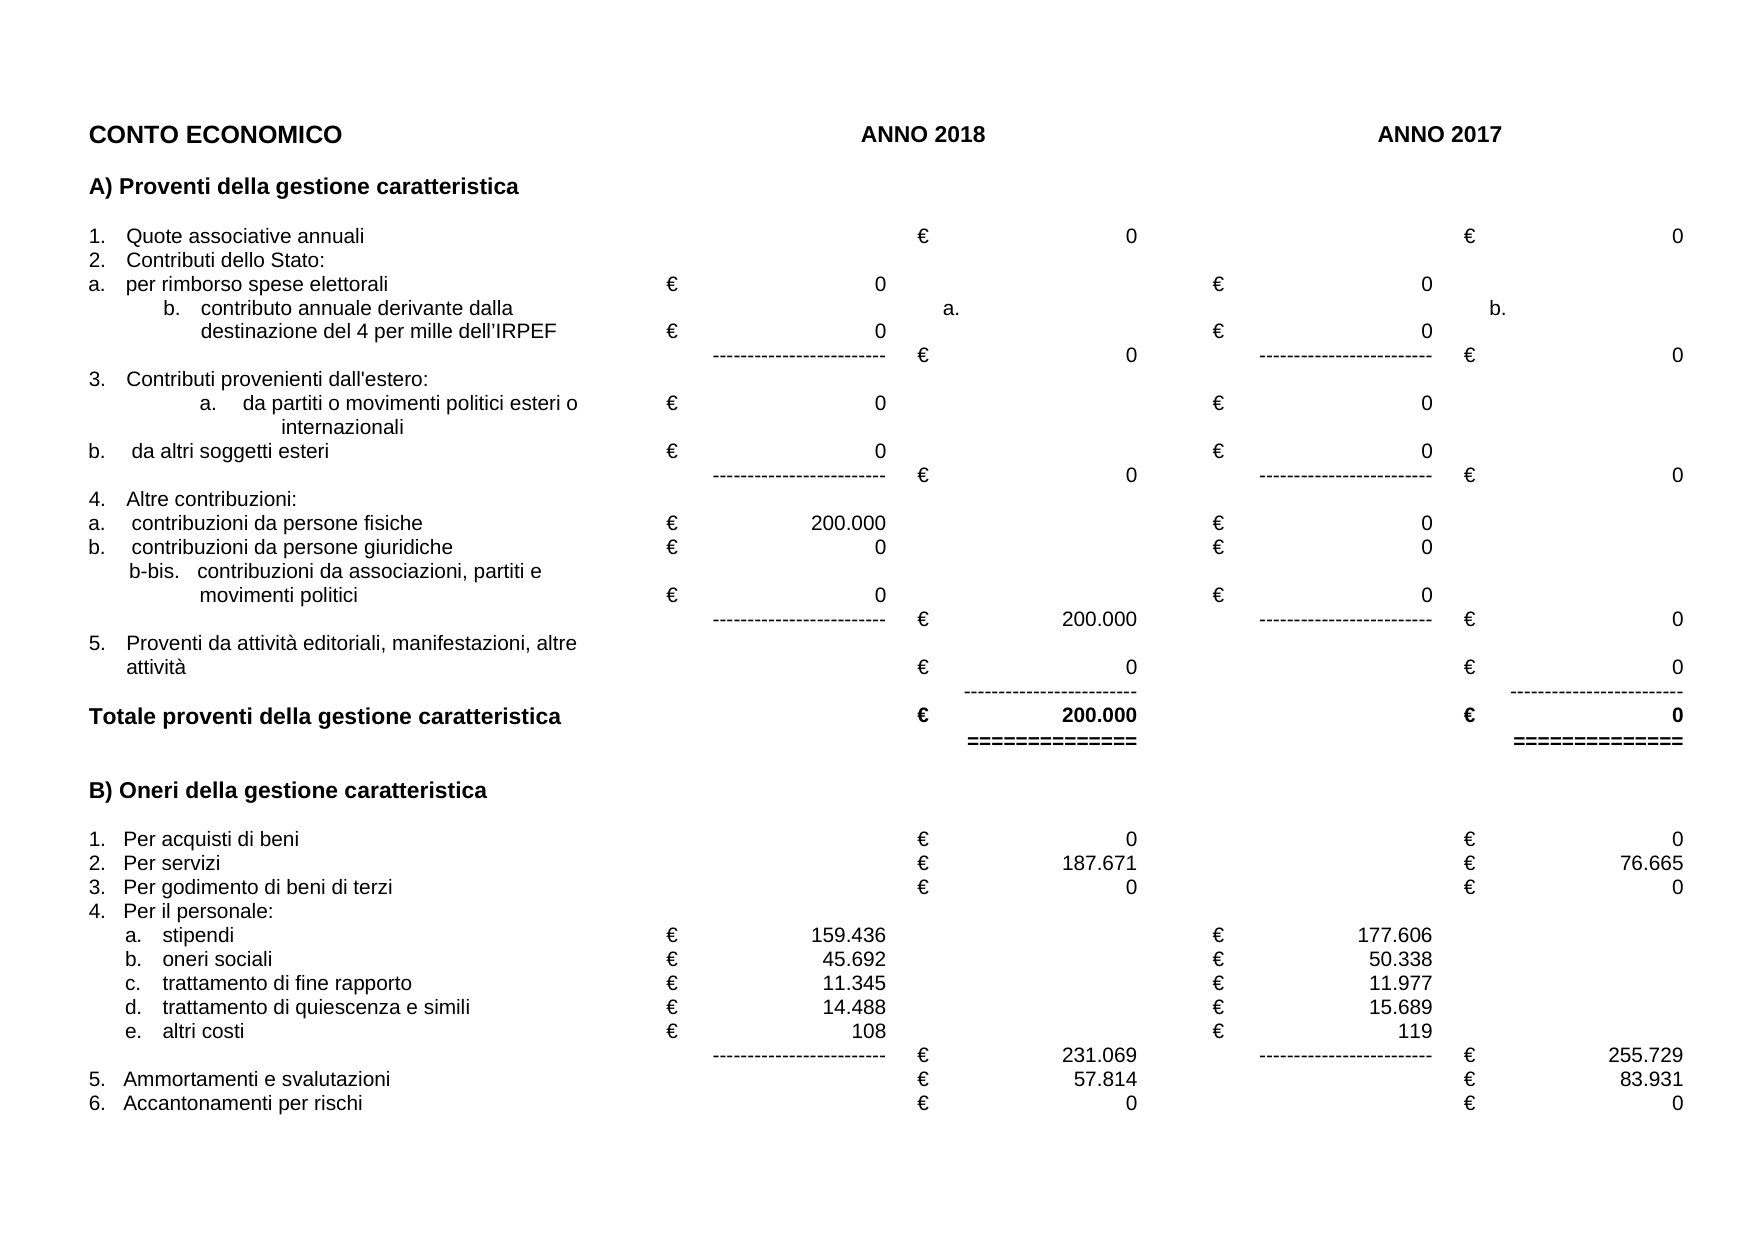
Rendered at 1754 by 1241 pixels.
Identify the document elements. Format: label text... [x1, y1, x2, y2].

table_cell 177.606 [1248, 923, 1440, 947]
table_cell [1144, 367, 1189, 391]
table_cell [1499, 803, 1691, 827]
table_cell [642, 1067, 701, 1091]
table_cell [893, 511, 952, 535]
table_cell 231.069 [953, 1043, 1144, 1067]
table_cell [1144, 248, 1189, 271]
table_cell ------------------------- [701, 1043, 893, 1067]
table_cell 14.488 [701, 995, 893, 1019]
table_cell € [1440, 463, 1499, 487]
table_cell [1499, 753, 1691, 777]
table_cell 0 [1248, 535, 1440, 559]
table_cell [893, 803, 952, 827]
table_cell 0 [701, 391, 893, 439]
table_cell 5. Proventi da attività editoriali, manifestazioni, altre attività [81, 631, 642, 679]
table_cell [1144, 827, 1189, 851]
table_cell [893, 1019, 952, 1043]
table_cell 3. Per godimento di beni di terzi [81, 875, 642, 899]
table_cell [1189, 753, 1248, 777]
table_cell [1499, 923, 1691, 947]
table_cell 0 [1248, 391, 1440, 439]
table_cell [1440, 367, 1499, 391]
table_cell [1499, 391, 1691, 439]
table_cell € [893, 343, 952, 367]
table_cell [1144, 899, 1189, 923]
table_cell [953, 777, 1144, 803]
table_header [642, 121, 701, 149]
table_cell [953, 923, 1144, 947]
table_cell [893, 149, 952, 173]
table_cell 45.692 [701, 947, 893, 971]
table_cell € [642, 923, 701, 947]
table_cell [701, 487, 893, 511]
table_cell [1248, 1091, 1440, 1115]
table_cell [1144, 703, 1189, 729]
table_cell [1440, 1019, 1499, 1043]
table_cell [701, 200, 893, 223]
table_cell [1248, 173, 1440, 199]
table_cell 2. Contributi dello Stato: [81, 248, 642, 271]
table_cell [1248, 1067, 1440, 1091]
table_cell [893, 559, 952, 607]
table_cell [1499, 995, 1691, 1019]
table_header [1144, 121, 1189, 149]
table_cell [701, 679, 893, 703]
table_cell € [893, 1043, 952, 1067]
table_cell [642, 224, 701, 247]
table_cell [1248, 777, 1440, 803]
table_cell 1. Quote associative annuali [81, 224, 642, 247]
table_cell [893, 995, 952, 1019]
table_cell € [893, 851, 952, 875]
table_cell [1499, 271, 1691, 295]
table_cell [953, 995, 1144, 1019]
table_cell ============== [1499, 729, 1691, 753]
table_cell [81, 1043, 642, 1067]
table_cell [1144, 487, 1189, 511]
table_cell 0 [1499, 463, 1691, 487]
table_cell [1144, 1091, 1189, 1115]
table_cell € [893, 827, 952, 851]
table_cell [953, 367, 1144, 391]
table_cell [1499, 777, 1691, 803]
table_cell [1248, 803, 1440, 827]
table_cell [953, 295, 1144, 343]
table_cell [642, 703, 701, 729]
table_cell [1499, 200, 1691, 223]
table_cell [1440, 923, 1499, 947]
table_cell [893, 391, 952, 439]
table_cell [1144, 559, 1189, 607]
table_header CONTO ECONOMICO [81, 121, 642, 149]
table_cell c. trattamento di fine rapporto [81, 971, 642, 995]
table_cell 4. Altre contribuzioni: [81, 487, 642, 511]
table_cell [893, 947, 952, 971]
table_cell [1189, 1043, 1248, 1067]
table_cell 0 [1499, 343, 1691, 367]
table_cell [1440, 173, 1499, 199]
table_cell 0 [1499, 703, 1691, 729]
table_cell € [893, 463, 952, 487]
table_cell ------------------------- [701, 343, 893, 367]
table_cell 0 [953, 827, 1144, 851]
table_cell [953, 947, 1144, 971]
table_cell [81, 679, 642, 703]
table_cell [1440, 559, 1499, 607]
table_cell ------------------------- [1248, 343, 1440, 367]
table_cell € [1189, 947, 1248, 971]
table_cell B) Oneri della gestione caratteristica [81, 777, 642, 803]
table_cell € [1189, 1019, 1248, 1043]
table_cell € [1440, 851, 1499, 875]
table_cell [893, 367, 952, 391]
table_cell 0 [1248, 295, 1440, 343]
table_cell [1440, 679, 1499, 703]
table_cell [1189, 729, 1248, 753]
table_cell [701, 631, 893, 679]
table_cell € [642, 295, 701, 343]
table_cell € [1440, 224, 1499, 247]
table_cell [701, 753, 893, 777]
table_cell € [642, 971, 701, 995]
table_cell € [1189, 535, 1248, 559]
table_cell [953, 200, 1144, 223]
table_cell 108 [701, 1019, 893, 1043]
table_cell [1440, 803, 1499, 827]
table_cell [1440, 995, 1499, 1019]
table_cell 76.665 [1499, 851, 1691, 875]
table_cell [1440, 391, 1499, 439]
table_cell € [1440, 703, 1499, 729]
table_cell € [1189, 559, 1248, 607]
table_cell € [1440, 631, 1499, 679]
table_cell b. oneri sociali [81, 947, 642, 971]
table_cell [953, 271, 1144, 295]
table_cell [1499, 947, 1691, 971]
table_cell [81, 753, 642, 777]
table_cell [701, 248, 893, 271]
table_cell [953, 511, 1144, 535]
table_cell [893, 535, 952, 559]
table_cell 6. Accantonamenti per rischi [81, 1091, 642, 1115]
table_cell [953, 149, 1144, 173]
table_cell € [1440, 875, 1499, 899]
table_cell [1440, 248, 1499, 271]
table_cell [1144, 463, 1189, 487]
table_cell [953, 391, 1144, 439]
table_cell [1189, 827, 1248, 851]
table_cell [1189, 248, 1248, 271]
table_cell 187.671 [953, 851, 1144, 875]
table_cell 159.436 [701, 923, 893, 947]
table_cell [893, 899, 952, 923]
table_cell [81, 607, 642, 631]
table_cell 0 [1248, 271, 1440, 295]
table_cell [642, 1043, 701, 1067]
table_cell [1248, 200, 1440, 223]
table_cell 0 [1499, 224, 1691, 247]
table_cell 0 [1499, 875, 1691, 899]
table_cell 1. Per acquisti di beni [81, 827, 642, 851]
table_cell ------------------------- [1248, 607, 1440, 631]
table_cell [1440, 511, 1499, 535]
table_cell [1144, 391, 1189, 439]
table_cell [1144, 607, 1189, 631]
table_cell [642, 463, 701, 487]
table_cell € [1189, 923, 1248, 947]
table_cell [893, 271, 952, 295]
table_cell 15.689 [1248, 995, 1440, 1019]
table_cell 0 [701, 271, 893, 295]
table_cell [1144, 1067, 1189, 1091]
table_cell [1144, 971, 1189, 995]
table_cell [1189, 200, 1248, 223]
table_cell [1144, 947, 1189, 971]
table_cell [642, 248, 701, 271]
table_cell 50.338 [1248, 947, 1440, 971]
table_cell trattamento di quiescenza e simili [81, 995, 642, 1019]
table_cell Totale proventi della gestione caratteristica [81, 703, 642, 729]
table_cell [81, 463, 642, 487]
table_cell 200.000 [701, 511, 893, 535]
table_cell € [893, 703, 952, 729]
table_cell € [1440, 1067, 1499, 1091]
table_cell € [893, 631, 952, 679]
table_cell [1440, 535, 1499, 559]
table_cell [1440, 200, 1499, 223]
table_cell [701, 1067, 893, 1091]
table_cell [642, 631, 701, 679]
table_cell 0 [953, 463, 1144, 487]
table_cell 0 [701, 439, 893, 463]
table_cell [1144, 851, 1189, 875]
table_cell ------------------------- [953, 679, 1144, 703]
table_cell [1440, 295, 1499, 343]
table_cell [1189, 851, 1248, 875]
table_cell [1248, 631, 1440, 679]
table_cell [1189, 607, 1248, 631]
table_cell [1440, 149, 1499, 173]
table_cell [1144, 923, 1189, 947]
table_cell [701, 827, 893, 851]
table_cell [1499, 367, 1691, 391]
table_cell € [1440, 343, 1499, 367]
table_cell [1440, 729, 1499, 753]
table_cell [1492, 305, 1498, 314]
table_cell [1144, 679, 1189, 703]
table_cell € [642, 947, 701, 971]
table_cell [1440, 971, 1499, 995]
table_cell [1499, 295, 1691, 343]
table_cell [1189, 173, 1248, 199]
table_cell € [1189, 439, 1248, 463]
table_cell [1499, 1019, 1691, 1043]
table_cell € [893, 224, 952, 247]
table_cell € [1440, 827, 1499, 851]
table_cell [1189, 149, 1248, 173]
table_cell [1248, 851, 1440, 875]
table_cell [1144, 1019, 1189, 1043]
table_cell [953, 439, 1144, 463]
table_cell [1189, 875, 1248, 899]
table_cell 83.931 [1499, 1067, 1691, 1091]
table_cell € [1189, 391, 1248, 439]
table_cell [1189, 631, 1248, 679]
table_cell [893, 729, 952, 753]
table_cell da altri soggetti esteri [81, 439, 642, 463]
table_cell 11.345 [701, 971, 893, 995]
table_cell [1248, 679, 1440, 703]
table_cell 0 [1499, 1091, 1691, 1115]
table_cell 57.814 [953, 1067, 1144, 1091]
table_cell [893, 200, 952, 223]
table_cell € [642, 559, 701, 607]
table_cell € [1189, 271, 1248, 295]
table_cell 0 [1248, 439, 1440, 463]
table_cell [1248, 703, 1440, 729]
table_cell [1144, 1043, 1189, 1067]
table_cell [642, 875, 701, 899]
table_cell [1248, 487, 1440, 511]
table_cell [81, 803, 642, 827]
table_cell [893, 439, 952, 463]
table_cell 0 [1248, 559, 1440, 607]
table_cell 0 [953, 875, 1144, 899]
table_cell € [893, 1067, 952, 1091]
table_cell € [1189, 511, 1248, 535]
table_cell [1189, 224, 1248, 247]
table_cell [893, 487, 952, 511]
table_cell [953, 753, 1144, 777]
table_cell [1144, 875, 1189, 899]
table_cell [1144, 631, 1189, 679]
table_cell [1189, 1067, 1248, 1091]
table_cell [1189, 679, 1248, 703]
table_cell [81, 149, 642, 173]
table_cell [1144, 729, 1189, 753]
table_cell ------------------------- [1499, 679, 1691, 703]
table_cell [701, 851, 893, 875]
table_cell [1499, 149, 1691, 173]
table_cell [1499, 535, 1691, 559]
table_cell [1189, 367, 1248, 391]
table_cell [1499, 971, 1691, 995]
table_cell 4. Per il personale: [81, 899, 642, 923]
table_cell ------------------------- [701, 463, 893, 487]
table_cell [701, 1091, 893, 1115]
table_cell [1499, 899, 1691, 923]
table_cell 5. Ammortamenti e svalutazioni [81, 1067, 642, 1091]
table_cell 3. Contributi provenienti dall'estero: [81, 367, 642, 391]
table_cell [1144, 439, 1189, 463]
table_cell [642, 149, 701, 173]
table_cell [1144, 295, 1189, 343]
table_cell [642, 343, 701, 367]
table_cell [1144, 224, 1189, 247]
table_cell 2. Per servizi [81, 851, 642, 875]
table_cell [953, 487, 1144, 511]
table_cell [1144, 753, 1189, 777]
table_cell € [1189, 295, 1248, 343]
table_cell [1248, 367, 1440, 391]
table_cell [1144, 535, 1189, 559]
table_cell [1144, 995, 1189, 1019]
table_cell 0 [953, 1091, 1144, 1115]
table_cell [1248, 899, 1440, 923]
table_cell [1440, 947, 1499, 971]
table_cell [701, 899, 893, 923]
table_cell 11.977 [1248, 971, 1440, 995]
table_cell [953, 248, 1144, 271]
table_cell 0 [1499, 607, 1691, 631]
table_cell [893, 971, 952, 995]
table_cell [893, 679, 952, 703]
table_cell € [642, 271, 701, 295]
table_cell € [642, 535, 701, 559]
table_cell [953, 1019, 1144, 1043]
table_cell [893, 753, 952, 777]
table_cell [1499, 439, 1691, 463]
table_cell € [642, 1019, 701, 1043]
table_cell [1248, 224, 1440, 247]
table_cell [1144, 173, 1189, 199]
table_cell [1144, 343, 1189, 367]
table_cell [1248, 248, 1440, 271]
table_cell [642, 367, 701, 391]
table_cell [1144, 511, 1189, 535]
table_cell [1248, 875, 1440, 899]
table_cell [1144, 200, 1189, 223]
table_cell € [893, 1091, 952, 1115]
table_cell 0 [701, 535, 893, 559]
table_cell 0 [1248, 511, 1440, 535]
table_cell [1248, 729, 1440, 753]
table_cell [642, 679, 701, 703]
table_cell € [893, 607, 952, 631]
table_cell [642, 899, 701, 923]
table_cell A) Proventi della gestione caratteristica [81, 173, 642, 199]
table_cell [642, 173, 701, 199]
table_cell [701, 777, 893, 803]
table_cell contributo annuale derivante dalla destinazione del 4 per mille dell’IRPEF [81, 295, 642, 343]
table_cell [1189, 463, 1248, 487]
table_cell € [1189, 995, 1248, 1019]
table_cell 0 [1499, 827, 1691, 851]
table_cell € [642, 995, 701, 1019]
table_cell 255.729 [1499, 1043, 1691, 1067]
table_header ANNO 2017 [1189, 121, 1691, 149]
table_cell € [642, 439, 701, 463]
table_cell [642, 607, 701, 631]
table_cell [1189, 899, 1248, 923]
table_cell € [1440, 1043, 1499, 1067]
table_cell 0 [953, 631, 1144, 679]
table_cell [642, 1091, 701, 1115]
table_cell 200.000 [953, 703, 1144, 729]
table_cell [1189, 803, 1248, 827]
table_cell [953, 173, 1144, 199]
table_cell 200.000 [953, 607, 1144, 631]
table_cell [1440, 487, 1499, 511]
table_cell [642, 777, 701, 803]
table_cell [1499, 487, 1691, 511]
table_cell [1248, 149, 1440, 173]
table_cell [701, 875, 893, 899]
table_cell [1144, 803, 1189, 827]
table_cell [701, 149, 893, 173]
table_cell ------------------------- [701, 607, 893, 631]
table_cell € [642, 511, 701, 535]
table_cell a. stipendi [81, 923, 642, 947]
table_cell [1440, 777, 1499, 803]
table_cell [1499, 248, 1691, 271]
table_cell [953, 899, 1144, 923]
table_cell 0 [953, 343, 1144, 367]
table_cell € [1440, 1091, 1499, 1115]
table_cell [1189, 703, 1248, 729]
table_cell [642, 729, 701, 753]
table_cell [701, 173, 893, 199]
table_cell b-bis. contribuzioni da associazioni, partiti e movimenti politici [81, 559, 642, 607]
table_cell 119 [1248, 1019, 1440, 1043]
table_cell [1189, 1091, 1248, 1115]
table_cell da partiti o movimenti politici esteri o internazionali [81, 391, 642, 439]
table_cell [701, 703, 893, 729]
table_cell [893, 173, 952, 199]
table_cell [893, 923, 952, 947]
table_cell [642, 827, 701, 851]
table_cell [1189, 777, 1248, 803]
table_cell per rimborso spese elettorali [81, 271, 642, 295]
table_cell 0 [701, 295, 893, 343]
table_cell [1189, 487, 1248, 511]
table_cell [1440, 899, 1499, 923]
table_cell € [1440, 607, 1499, 631]
table_cell [81, 200, 642, 223]
table_cell [1248, 753, 1440, 777]
table_cell contribuzioni da persone giuridiche [81, 535, 642, 559]
table_cell 0 [953, 224, 1144, 247]
table_cell [642, 200, 701, 223]
table_cell [953, 803, 1144, 827]
table_cell [701, 224, 893, 247]
table_cell [1189, 343, 1248, 367]
table_cell [642, 487, 701, 511]
table_cell [1440, 271, 1499, 295]
table_cell [1499, 511, 1691, 535]
table_cell altri costi [81, 1019, 642, 1043]
table_cell [701, 729, 893, 753]
table_cell [893, 248, 952, 271]
table_cell [953, 559, 1144, 607]
table_cell contribuzioni da persone fisiche [81, 511, 642, 535]
table_cell [642, 851, 701, 875]
table_cell ------------------------- [1248, 1043, 1440, 1067]
table_cell [1144, 149, 1189, 173]
table_cell [893, 295, 952, 343]
table_cell [701, 367, 893, 391]
table_cell [1440, 753, 1499, 777]
table_cell [893, 777, 952, 803]
table_cell € [1189, 971, 1248, 995]
table_cell [701, 803, 893, 827]
table_cell [81, 343, 642, 367]
table_cell [642, 803, 701, 827]
table_cell [953, 971, 1144, 995]
table_cell € [642, 391, 701, 439]
table_cell [953, 535, 1144, 559]
table_cell [1144, 777, 1189, 803]
table_cell [1248, 827, 1440, 851]
table_cell 0 [1499, 631, 1691, 679]
table_cell 0 [701, 559, 893, 607]
table_cell [1440, 439, 1499, 463]
table_cell [1499, 173, 1691, 199]
table_cell [81, 729, 642, 753]
table_cell ------------------------- [1248, 463, 1440, 487]
table_cell [1144, 271, 1189, 295]
table_cell [642, 753, 701, 777]
table_cell ============== [953, 729, 1144, 753]
table_cell [1499, 559, 1691, 607]
table_header ANNO 2018 [701, 121, 1144, 149]
table_cell € [893, 875, 952, 899]
